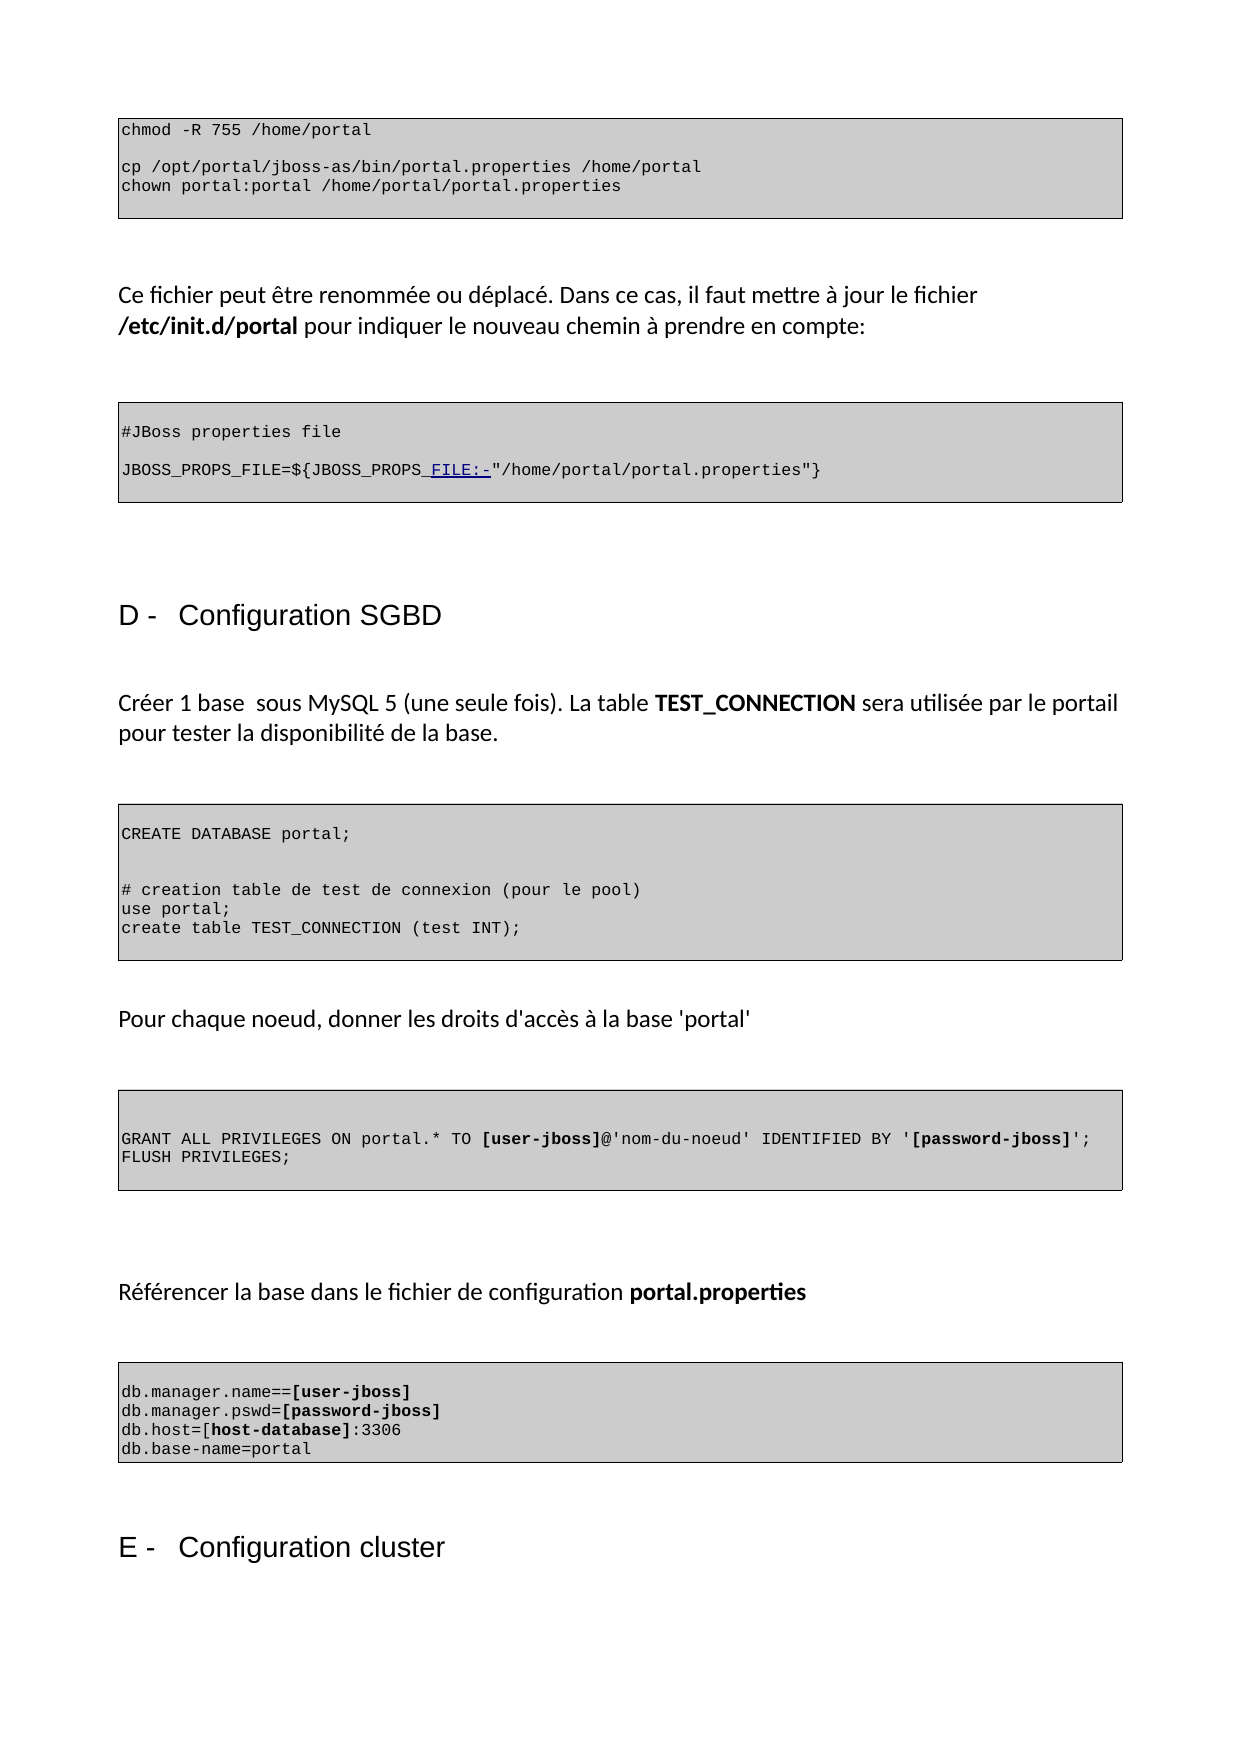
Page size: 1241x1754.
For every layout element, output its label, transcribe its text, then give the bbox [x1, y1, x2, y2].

text create table TEST_CONNECTION (test INT); [119, 917, 1122, 936]
text db.manager.name==[user-jboss] [119, 1381, 1122, 1399]
text FLUSH PRIVILEGES; [119, 1146, 1122, 1165]
text Créer 1 base sous MySQL 5 (une seule fois). La table TEST_CONNECTION sera utilisée par le portail pour tester la disponibilité de la base. [118, 687, 1122, 748]
text db.host=[host-database]:3306 [119, 1418, 1122, 1437]
text JBOSS_PROPS_FILE=${JBOSS_PROPS_FILE:-"/home/portal/portal.properties"} [119, 458, 1122, 477]
subtitle Configuration SGBD [118, 598, 1122, 631]
text chown portal:portal /home/portal/portal.properties [119, 175, 1122, 193]
text # creation table de test de connexion (pour le pool) [119, 879, 1122, 898]
text db.manager.pswd=[password-jboss] [119, 1399, 1122, 1418]
text GRANT ALL PRIVILEGES ON portal.* TO [user-jboss]@'nom-du-noeud' IDENTIFIED BY '[password-jboss]'; [119, 1127, 1122, 1146]
text db.base-name=portal [119, 1437, 1122, 1462]
text #JBoss properties file [119, 420, 1122, 439]
subtitle Configuration cluster [118, 1530, 1122, 1564]
text chmod -R 755 /home/portal [119, 119, 1122, 137]
text Pour chaque noeud, donner les droits d'accès à la base 'portal' [118, 1003, 1122, 1034]
text cp /opt/portal/jboss-as/bin/portal.properties /home/portal [119, 156, 1122, 175]
text CREATE DATABASE portal; [119, 822, 1122, 841]
text Ce fichier peut être renommée ou déplacé. Dans ce cas, il faut mettre à jour le fichier /etc/init.d/portal pour indiquer le nouveau chemin à prendre en compte: [118, 279, 1122, 341]
text use portal; [119, 898, 1122, 917]
text Référencer la base dans le fichier de configuration portal.properties [118, 1276, 1122, 1306]
